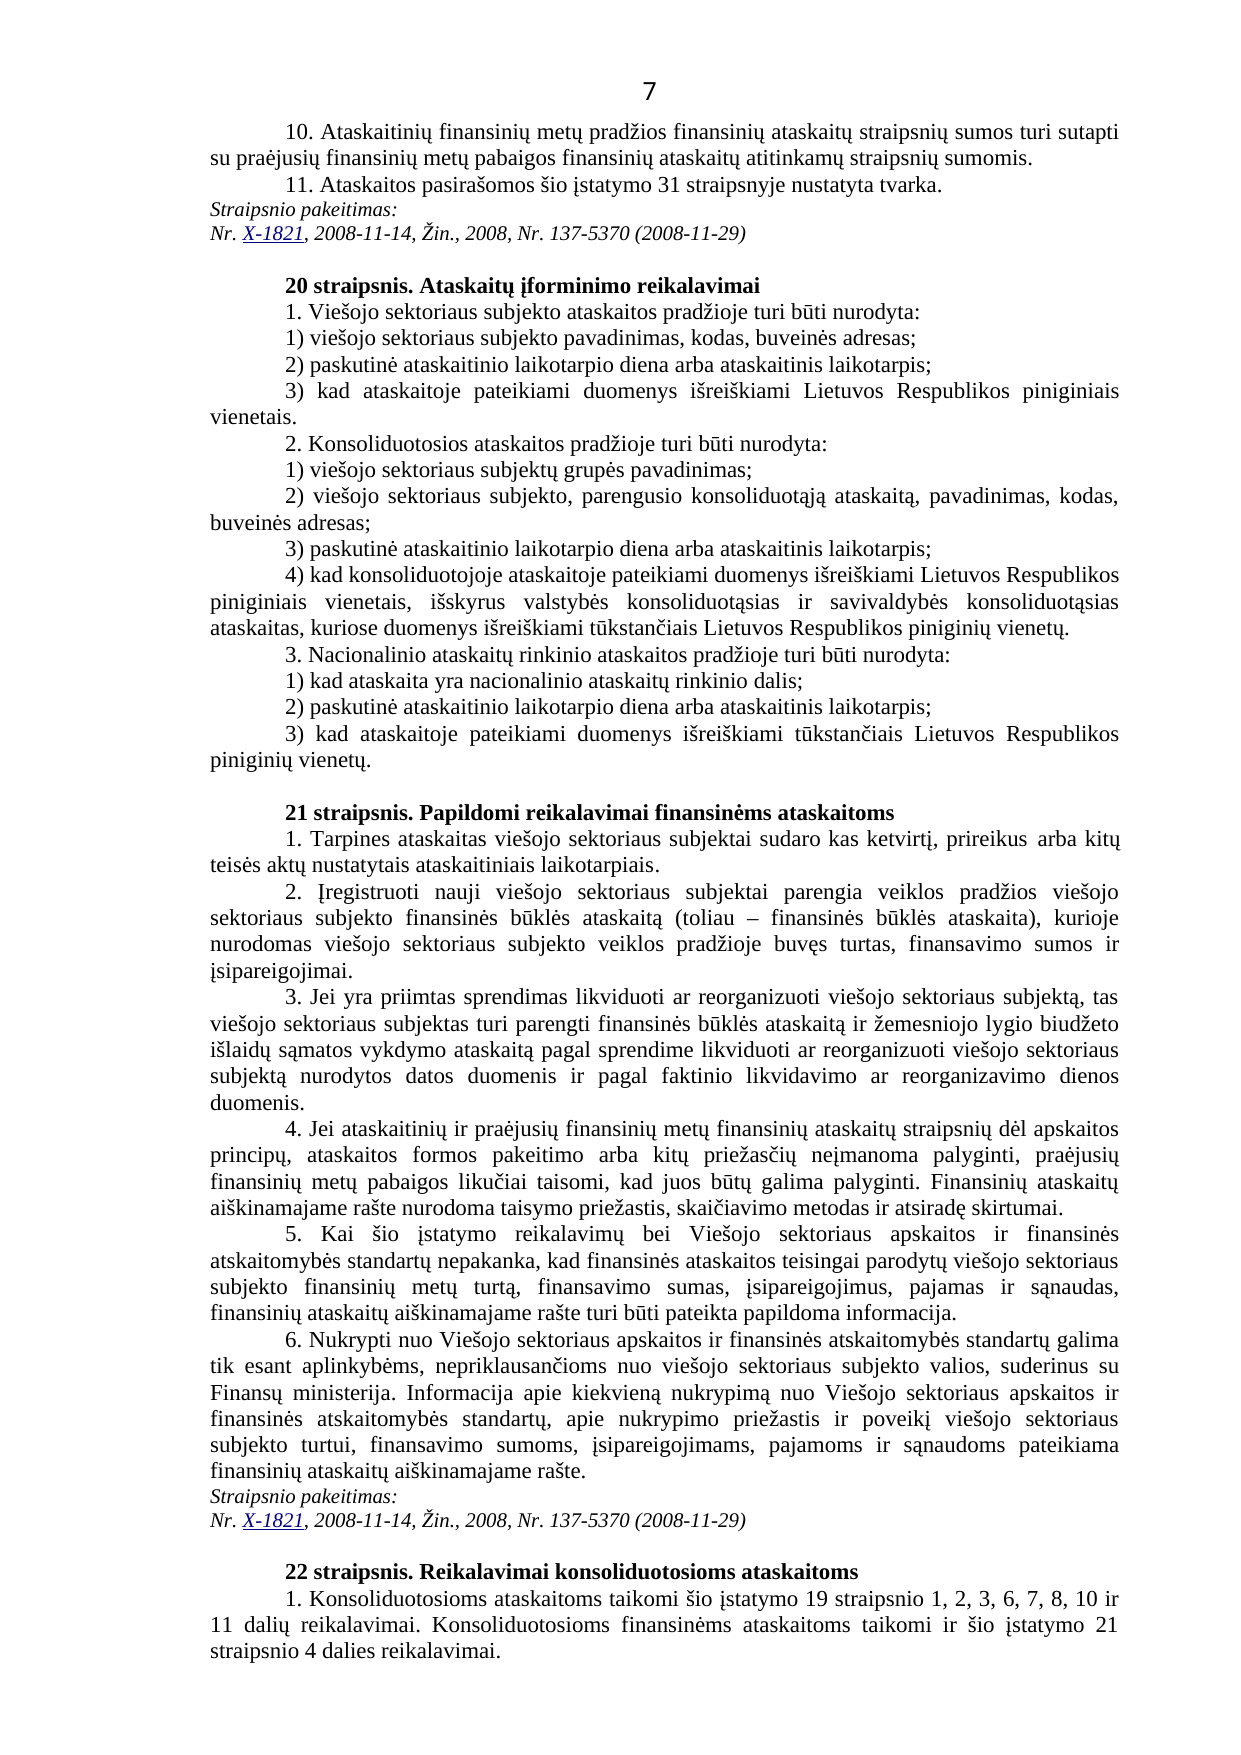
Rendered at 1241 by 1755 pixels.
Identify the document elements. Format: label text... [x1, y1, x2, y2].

text 6. Nukrypti nuo Viešojo sektoriaus apskaitos ir finansinės atskaitomybės standartų galima tik esant aplinkybėms, nepriklausančioms nuo viešojo sektoriaus subjekto valios, suderinus su Finansų ministerija. Informacija apie kiekvieną nukrypimą nuo Viešojo sektoriaus apskaitos ir finansinės atskaitomybės standartų, apie nukrypimo priežastis ir poveikį viešojo sektoriaus subjekto turtui, finansavimo sumoms, įsipareigojimams, pajamoms ir sąnaudoms pateikiama finansinių ataskaitų aiškinamajame rašte. [210, 1326, 1120, 1484]
text 4) kad konsoliduotojoje ataskaitoje pateikiami duomenys išreiškiami Lietuvos Respublikos piniginiais vienetais, išskyrus valstybės konsoliduotąsias ir savivaldybės konsoliduotąsias ataskaitas, kuriose duomenys išreiškiami tūkstančiais Lietuvos Respublikos piniginių vienetų. [210, 562, 1120, 641]
text 2) paskutinė ataskaitinio laikotarpio diena arba ataskaitinis laikotarpis; [210, 693, 1120, 720]
text 2) paskutinė ataskaitinio laikotarpio diena arba ataskaitinis laikotarpis; [210, 351, 1120, 377]
text 3) kad ataskaitoje pateikiami duomenys išreiškiami Lietuvos Respublikos piniginiais vienetais. [210, 377, 1120, 430]
text 20 straipsnis. Ataskaitų įforminimo reikalavimai [210, 272, 1120, 298]
text 2. Įregistruoti nauji viešojo sektoriaus subjektai parengia veiklos pradžios viešojo sektoriaus subjekto finansinės būklės ataskaitą (toliau – finansinės būklės ataskaita), kurioje nurodomas viešojo sektoriaus subjekto veiklos pradžioje buvęs turtas, finansavimo sumos ir įsipareigojimai. [210, 878, 1120, 983]
text 3) kad ataskaitoje pateikiami duomenys išreiškiami tūkstančiais Lietuvos Respublikos piniginių vienetų. [210, 720, 1120, 772]
text 3) paskutinė ataskaitinio laikotarpio diena arba ataskaitinis laikotarpis; [210, 535, 1120, 562]
text 1) viešojo sektoriaus subjekto pavadinimas, kodas, buveinės adresas; [210, 324, 1120, 351]
text 1) viešojo sektoriaus subjektų grupės pavadinimas; [210, 456, 1120, 482]
text 4. Jei ataskaitinių ir praėjusių finansinių metų finansinių ataskaitų straipsnių dėl apskaitos principų, ataskaitos formos pakeitimo arba kitų priežasčių neįmanoma palyginti, praėjusių finansinių metų pabaigos likučiai taisomi, kad juos būtų galima palyginti. Finansinių ataskaitų aiškinamajame rašte nurodoma taisymo priežastis, skaičiavimo metodas ir atsiradę skirtumai. [210, 1115, 1120, 1220]
text 21 straipsnis. Papildomi reikalavimai finansinėms ataskaitoms [210, 799, 1120, 825]
text 10. Ataskaitinių finansinių metų pradžios finansinių ataskaitų straipsnių sumos turi sutapti su praėjusių finansinių metų pabaigos finansinių ataskaitų atitinkamų straipsnių sumomis. [210, 118, 1120, 171]
text 3. Nacionalinio ataskaitų rinkinio ataskaitos pradžioje turi būti nurodyta: [210, 641, 1120, 667]
text 1. Tarpines ataskaitas viešojo sektoriaus subjektai sudaro kas ketvirtį, prireikus arba kitų teisės aktų nustatytais ataskaitiniais laikotarpiais. [210, 825, 1120, 878]
text 2) viešojo sektoriaus subjekto, parengusio konsoliduotąją ataskaitą, pavadinimas, kodas, buveinės adresas; [210, 482, 1120, 535]
text 5. Kai šio įstatymo reikalavimų bei Viešojo sektoriaus apskaitos ir finansinės atskaitomybės standartų nepakanka, kad finansinės ataskaitos teisingai parodytų viešojo sektoriaus subjekto finansinių metų turtą, finansavimo sumas, įsipareigojimus, pajamas ir sąnaudas, finansinių ataskaitų aiškinamajame rašte turi būti pateikta papildoma informacija. [210, 1220, 1120, 1326]
text Nr. X-1821, 2008-11-14, Žin., 2008, Nr. 137-5370 (2008-11-29) [210, 221, 1120, 245]
text 1. Konsoliduotosioms ataskaitoms taikomi šio įstatymo 19 straipsnio 1, 2, 3, 6, 7, 8, 10 ir 11 dalių reikalavimai. Konsoliduotosioms finansinėms ataskaitoms taikomi ir šio įstatymo 21 straipsnio 4 dalies reikalavimai. [210, 1585, 1120, 1664]
text Straipsnio pakeitimas: [210, 197, 1120, 221]
text 3. Jei yra priimtas sprendimas likviduoti ar reorganizuoti viešojo sektoriaus subjektą, tas viešojo sektoriaus subjektas turi parengti finansinės būklės ataskaitą ir žemesniojo lygio biudžeto išlaidų sąmatos vykdymo ataskaitą pagal sprendime likviduoti ar reorganizuoti viešojo sektoriaus subjektą nurodytos datos duomenis ir pagal faktinio likvidavimo ar reorganizavimo dienos duomenis. [210, 983, 1120, 1115]
text Nr. X-1821, 2008-11-14, Žin., 2008, Nr. 137-5370 (2008-11-29) [210, 1508, 1120, 1532]
text Straipsnio pakeitimas: [210, 1484, 1120, 1508]
text 1) kad ataskaita yra nacionalinio ataskaitų rinkinio dalis; [210, 667, 1120, 693]
text 22 straipsnis. Reikalavimai konsoliduotosioms ataskaitoms [210, 1558, 1120, 1585]
text 11. Ataskaitos pasirašomos šio įstatymo 31 straipsnyje nustatyta tvarka. [210, 171, 1120, 197]
text 2. Konsoliduotosios ataskaitos pradžioje turi būti nurodyta: [210, 430, 1120, 456]
text 1. Viešojo sektoriaus subjekto ataskaitos pradžioje turi būti nurodyta: [210, 298, 1120, 324]
